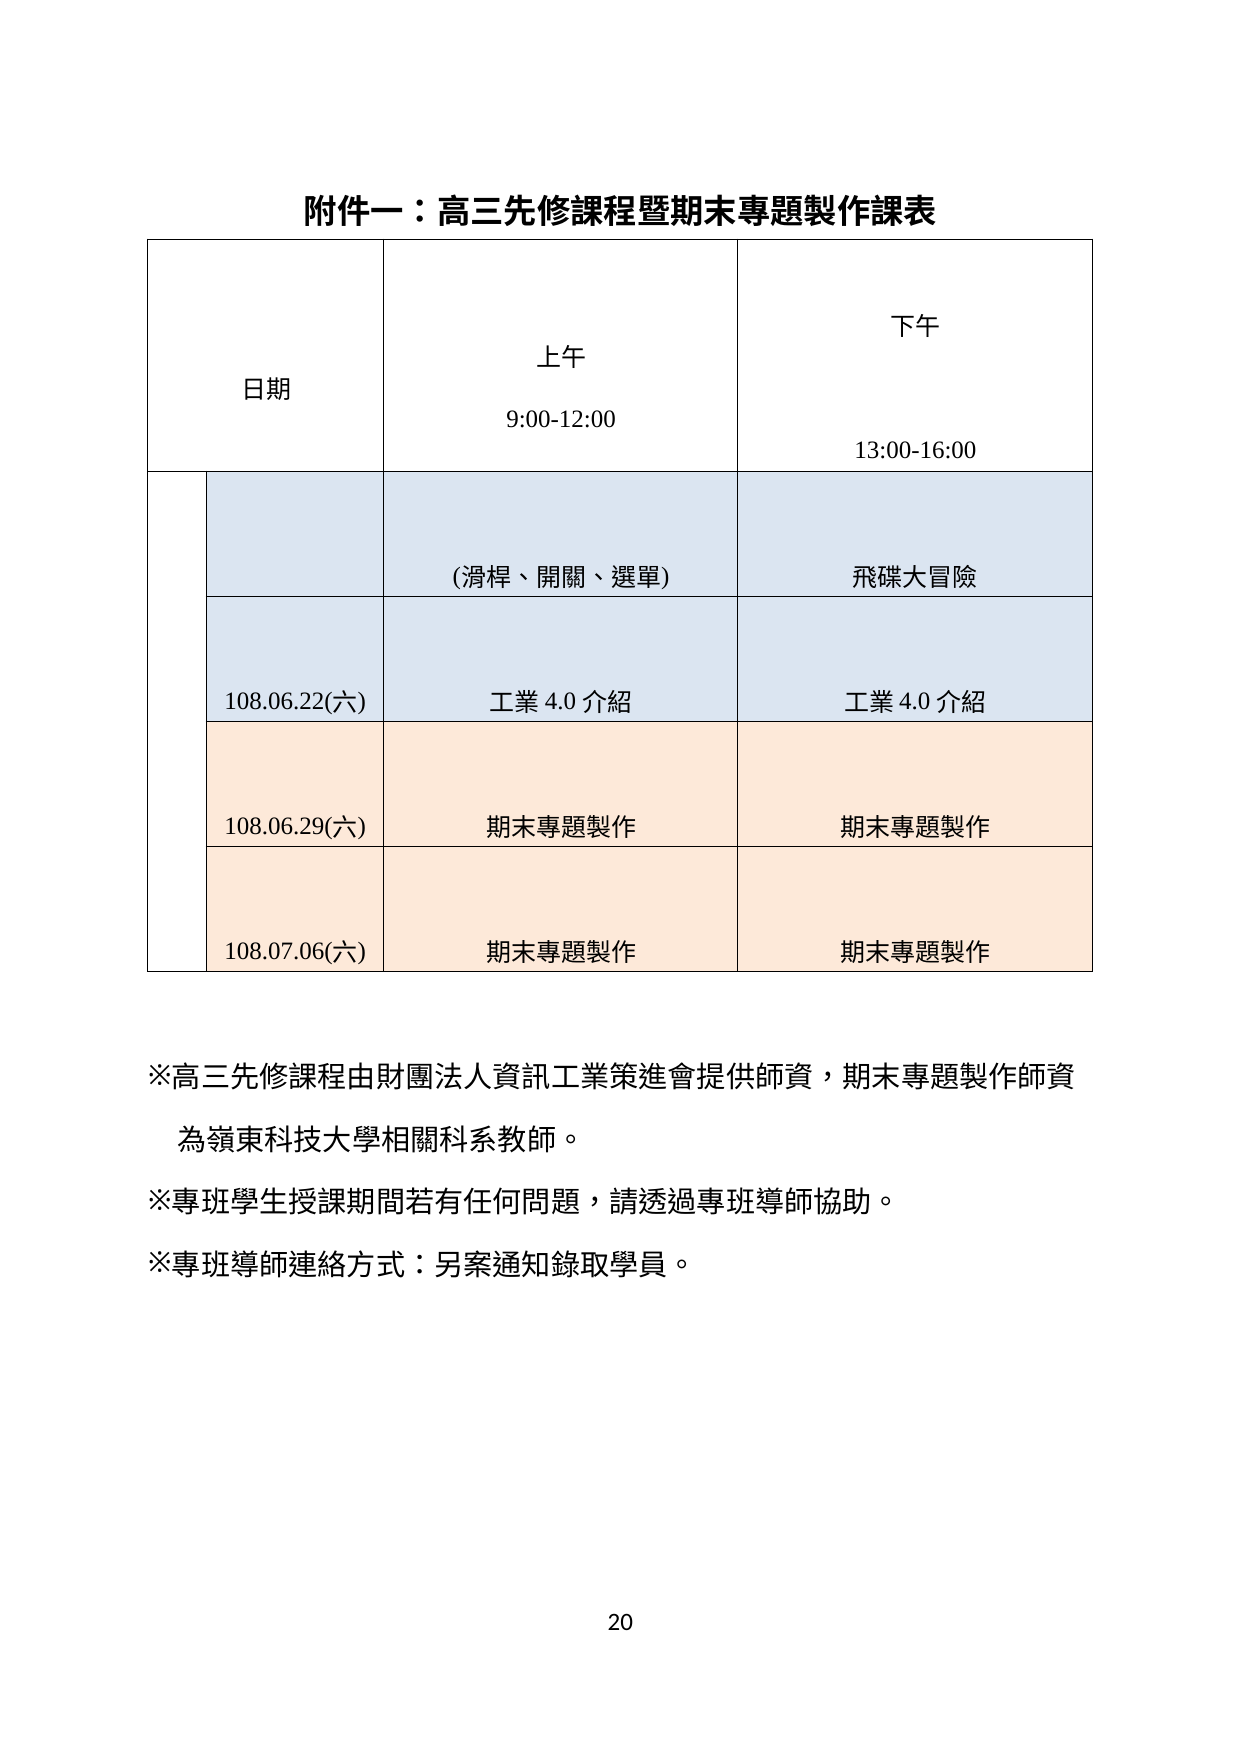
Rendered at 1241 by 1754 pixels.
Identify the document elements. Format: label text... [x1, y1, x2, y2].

table_cell 108.06.22(六) [207, 597, 383, 721]
table_cell 飛碟大冒險 [738, 472, 1092, 596]
table_cell 期末專題製作 [384, 722, 737, 846]
text ※高三先修課程由財團法人資訊工業策進會提供師資，期末專題製作師資為嶺東科技大學相關科系教師。 [148, 1033, 1092, 1158]
table_cell 日期 [148, 240, 383, 471]
text ※專班學生授課期間若有任何問題，請透過專班導師協助。 [148, 1158, 1092, 1221]
table_cell 工業4.0 介紹 [738, 597, 1092, 721]
table_cell 下午 13:00-16:00 [738, 240, 1092, 471]
text ※專班導師連絡方式：另案通知錄取學員。 [148, 1221, 1092, 1283]
table_header 附件一：高三先修課程暨期末專題製作課表 [148, 158, 1092, 238]
table_cell 期末專題製作 [738, 847, 1092, 971]
table_cell 期末專題製作 [738, 722, 1092, 846]
table_cell 108.07.06(六) [207, 847, 383, 971]
table_cell [148, 472, 206, 971]
table_cell 期末專題製作 [384, 847, 737, 971]
table_cell 上午 9:00-12:00 [384, 240, 737, 471]
table_cell [207, 472, 383, 596]
table_cell (滑桿、開關、選單) [384, 472, 737, 596]
table_cell 108.06.29(六) [207, 722, 383, 846]
table_cell 工業4.0 介紹 [384, 597, 737, 721]
